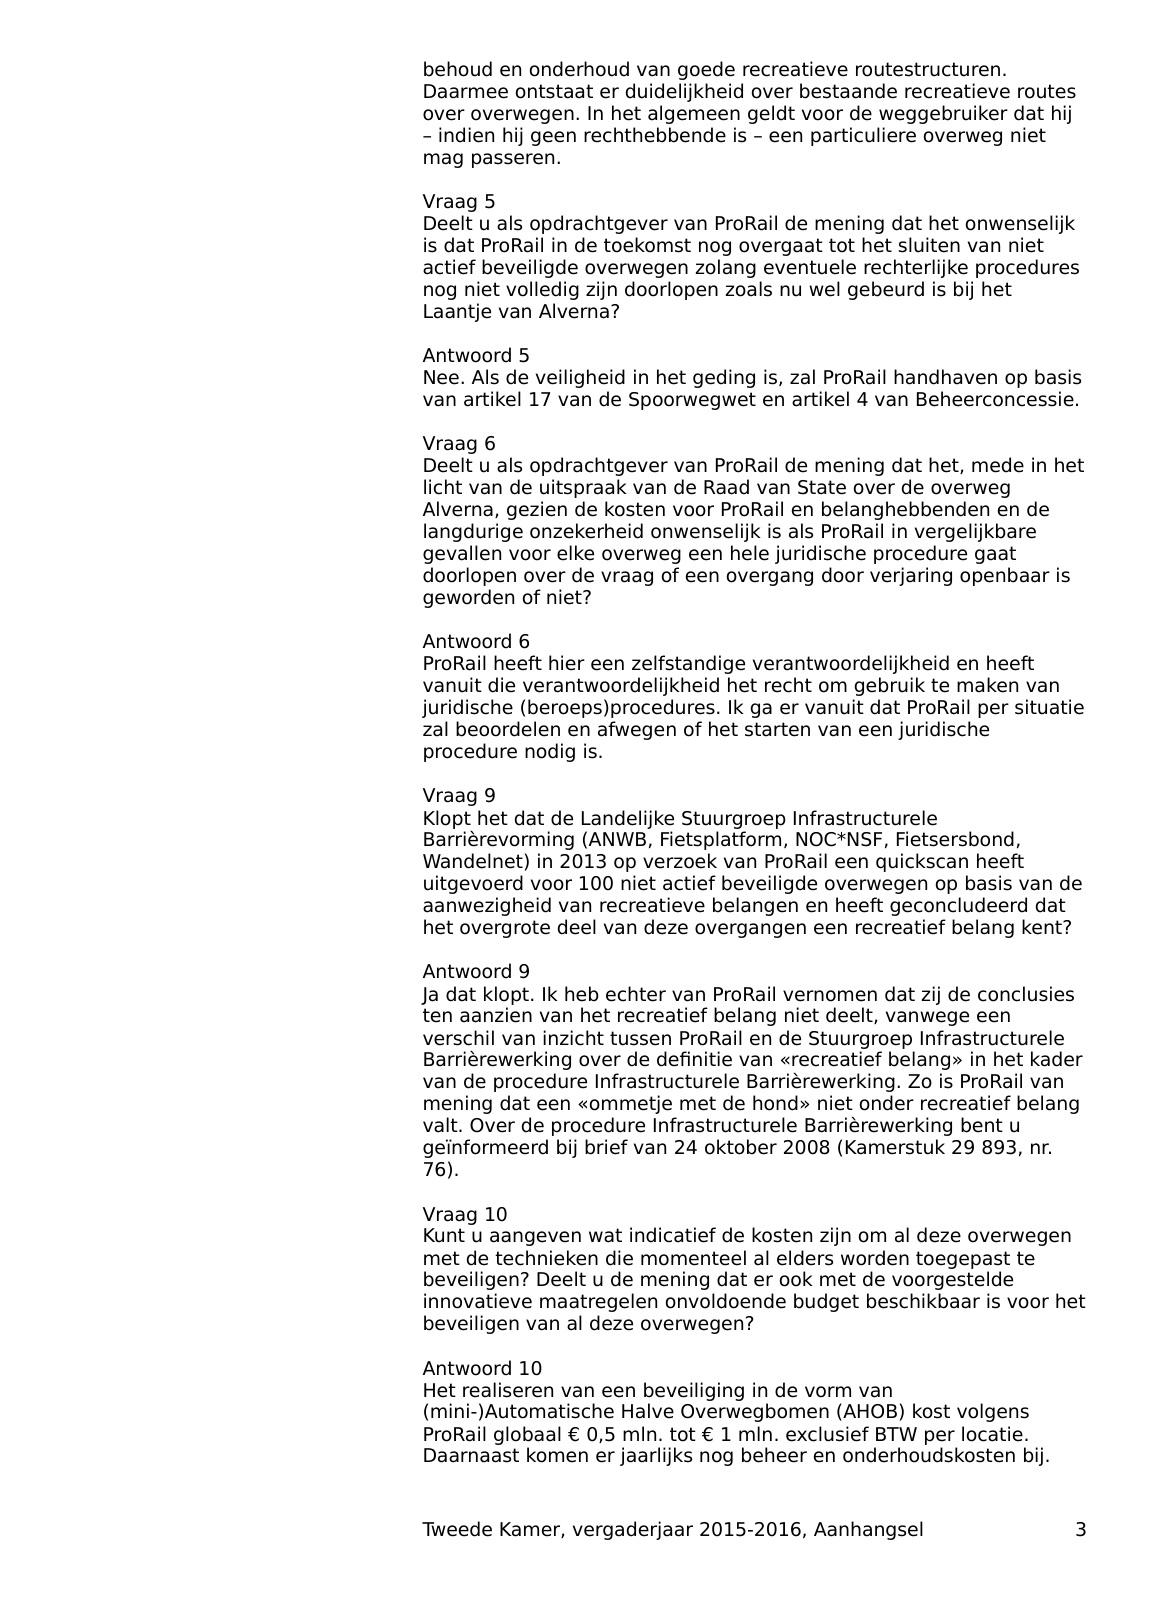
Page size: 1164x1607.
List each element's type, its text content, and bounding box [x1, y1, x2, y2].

text Antwoord 10 [422, 1357, 1087, 1379]
text Ja dat klopt. Ik heb echter van ProRail vernomen dat zij de conclusies ten aanzien van het recreatief belang niet deelt, vanwege een verschil van inzicht tussen ProRail en de Stuurgroep Infrastructurele Barrièrewerking over de definitie van «recreatief belang» in het kader van de procedure Infrastructurele Barrièrewerking. Zo is ProRail van mening dat een «ommetje met de hond» niet onder recreatief belang valt. Over de procedure Infrastructurele Barrièrewerking bent u geïnformeerd bij brief van 24 oktober 2008 (Kamerstuk 29 893, nr. 76). [422, 983, 1087, 1181]
text Vraag 9 [422, 785, 1087, 807]
text Antwoord 6 [422, 631, 1087, 653]
text Kunt u aangeven wat indicatief de kosten zijn om al deze overwegen met de technieken die momenteel al elders worden toegepast te beveiligen? Deelt u de mening dat er ook met de voorgestelde innovatieve maatregelen onvoldoende budget beschikbaar is voor het beveiligen van al deze overwegen? [422, 1225, 1087, 1335]
text Nee. Als de veiligheid in het geding is, zal ProRail handhaven op basis van artikel 17 van de Spoorwegwet en artikel 4 van Beheerconcessie. [422, 367, 1087, 411]
text Vraag 10 [422, 1203, 1087, 1225]
text Vraag 5 [422, 191, 1087, 213]
text behoud en onderhoud van goede recreatieve routestructuren. Daarmee ontstaat er duidelijkheid over bestaande recreatieve routes over overwegen. In het algemeen geldt voor de weggebruiker dat hij – indien hij geen rechthebbende is – een particuliere overweg niet mag passeren. [422, 59, 1087, 169]
text Klopt het dat de Landelijke Stuurgroep Infrastructurele Barrièrevorming (ANWB, Fietsplatform, NOC*NSF, Fietsersbond, Wandelnet) in 2013 op verzoek van ProRail een quickscan heeft uitgevoerd voor 100 niet actief beveiligde overwegen op basis van de aanwezigheid van recreatieve belangen en heeft geconcludeerd dat het overgrote deel van deze overgangen een recreatief belang kent? [422, 807, 1087, 939]
text Deelt u als opdrachtgever van ProRail de mening dat het, mede in het licht van de uitspraak van de Raad van State over de overweg Alverna, gezien de kosten voor ProRail en belanghebbenden en de langdurige onzekerheid onwenselijk is als ProRail in vergelijkbare gevallen voor elke overweg een hele juridische procedure gaat doorlopen over de vraag of een overgang door verjaring openbaar is geworden of niet? [422, 455, 1087, 609]
text Deelt u als opdrachtgever van ProRail de mening dat het onwenselijk is dat ProRail in de toekomst nog overgaat tot het sluiten van niet actief beveiligde overwegen zolang eventuele rechterlijke procedures nog niet volledig zijn doorlopen zoals nu wel gebeurd is bij het Laantje van Alverna? [422, 213, 1087, 323]
text Antwoord 5 [422, 345, 1087, 367]
text Het realiseren van een beveiliging in de vorm van (mini-)Automatische Halve Overwegbomen (AHOB) kost volgens ProRail globaal € 0,5 mln. tot € 1 mln. exclusief BTW per locatie. Daarnaast komen er jaarlijks nog beheer en onderhoudskosten bij. [422, 1379, 1087, 1467]
text ProRail heeft hier een zelfstandige verantwoordelijkheid en heeft vanuit die verantwoordelijkheid het recht om gebruik te maken van juridische (beroeps)procedures. Ik ga er vanuit dat ProRail per situatie zal beoordelen en afwegen of het starten van een juridische procedure nodig is. [422, 653, 1087, 763]
text Antwoord 9 [422, 961, 1087, 983]
text Vraag 6 [422, 433, 1087, 455]
